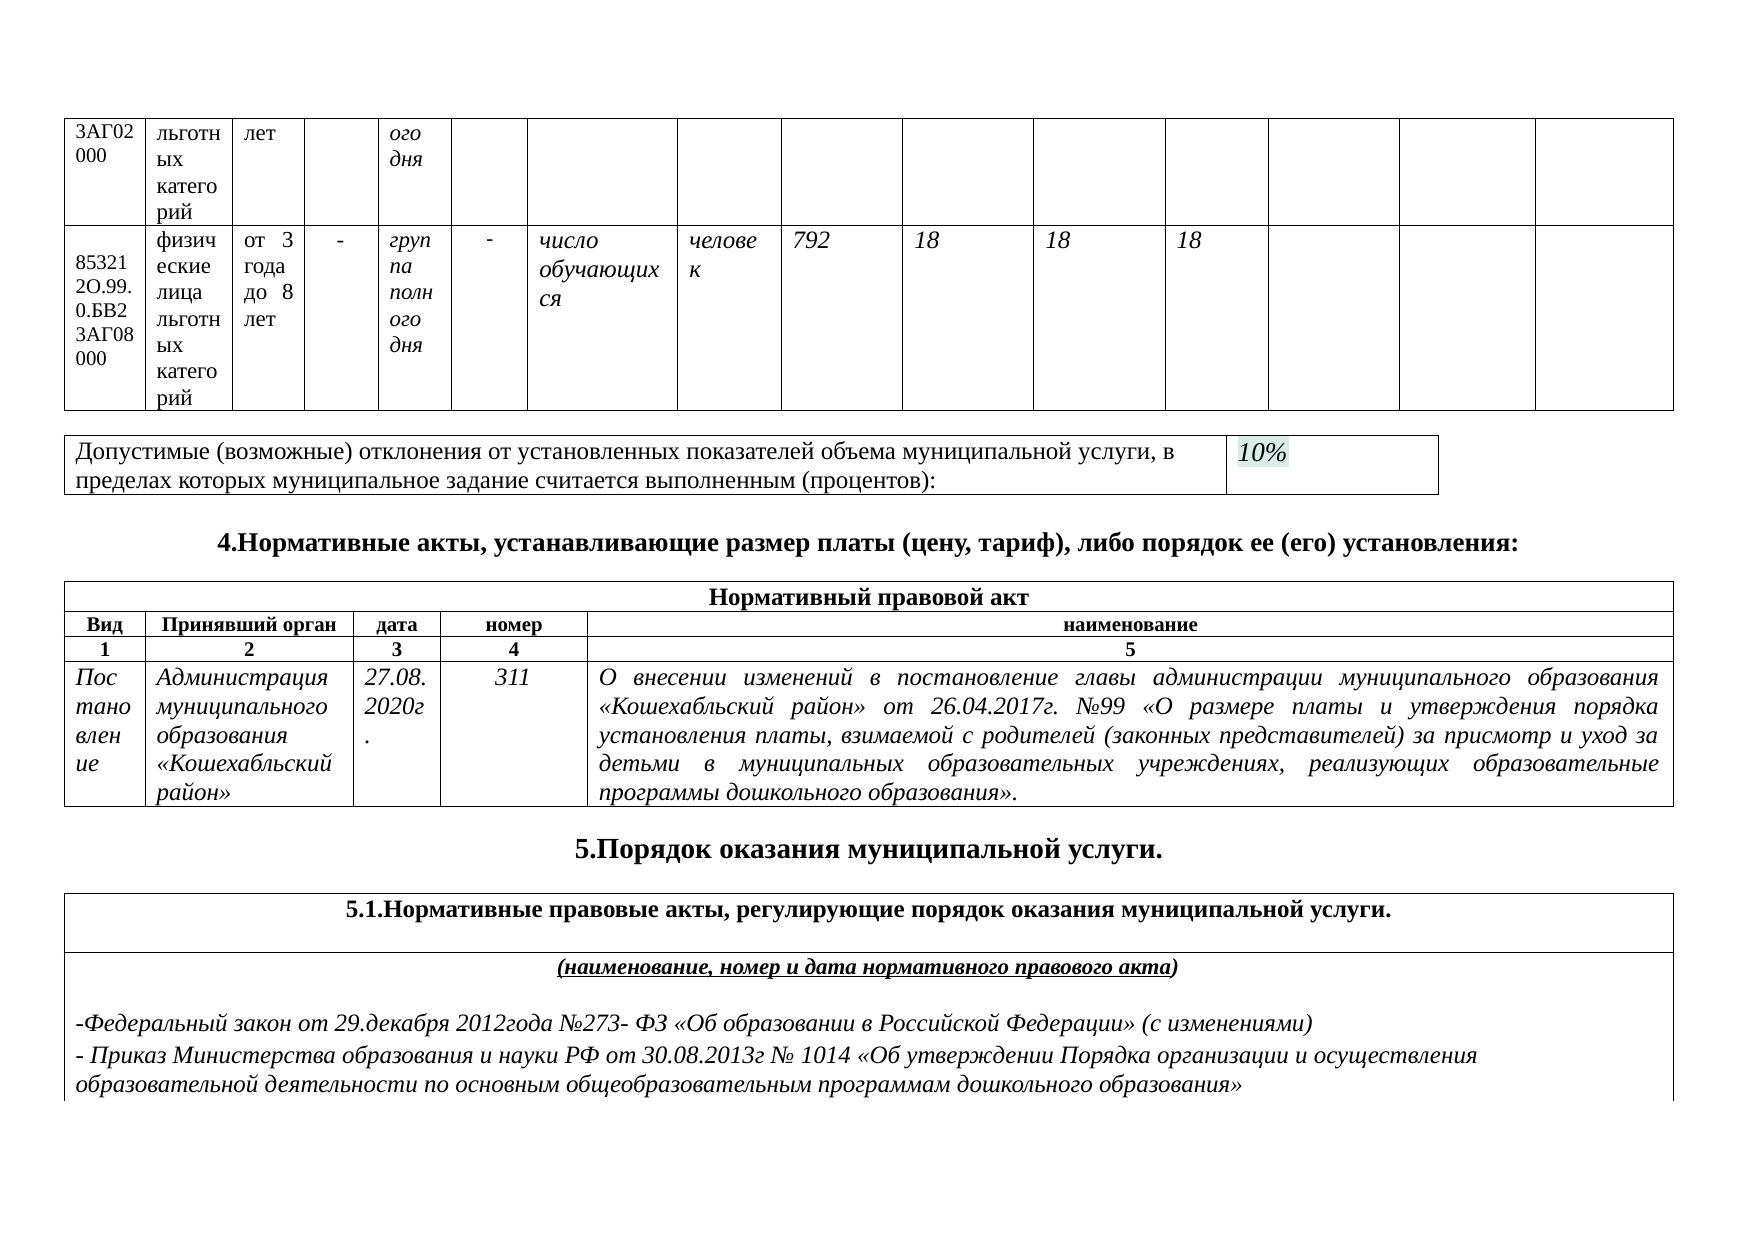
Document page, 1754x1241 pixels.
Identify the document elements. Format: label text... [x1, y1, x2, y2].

table_cell 4.Нормативные акты, устанавливающие размер платы (цену, тариф), либо порядок ее (его) установления: [64, 494, 1673, 557]
table_cell 5.Порядок оказания муниципальной услуги. [64, 831, 1673, 893]
table_cell 311 [441, 662, 587, 806]
table_cell О внесении изменений в постановление главы администрации муниципального образования «Кошехабльский район» от 26.04.2017г. №99 «О размере платы и утверждения порядка установления платы, взимаемой с родителей (законных представителей) за присмотр и уход за детьми в муниципальных образовательных учреждениях, реализующих образовательные программы дошкольного образования». [588, 662, 1673, 806]
table_cell 18 [903, 226, 1033, 410]
table_cell 18 [1034, 226, 1165, 410]
table_cell от 3 года до 8 лет [233, 226, 304, 410]
table_cell Допустимые (возможные) отклонения от установленных показателей объема муниципальной услуги, в пределах которых муниципальное задание считается выполненным (процентов): [65, 436, 1226, 494]
table_cell физические лица льготных категорий [146, 226, 232, 410]
table_cell 18 [1166, 226, 1268, 410]
table_cell 5.1.Нормативные правовые акты, регулирующие порядок оказания муниципальной услуги. [65, 894, 1673, 952]
table_cell [1400, 226, 1535, 410]
table_cell - [452, 226, 527, 410]
table_cell [1400, 119, 1535, 224]
table_cell 853212О.99.0.БВ23АГ08000 [65, 226, 145, 410]
table_cell дата [354, 612, 440, 636]
table_cell число обучающихся [528, 226, 677, 410]
table_cell 792 [782, 226, 902, 410]
table_cell Администрация муниципального образования «Кошехабльский район» [146, 662, 353, 806]
table_cell [64, 411, 1673, 435]
table_cell [1166, 119, 1268, 224]
table_cell Нормативный правовой акт [65, 582, 1673, 611]
table_cell 5 [588, 637, 1673, 661]
table_cell Вид [65, 612, 145, 636]
table_cell (наименование, номер и дата нормативного правового акта) -Федеральный закон от 29.декабря 2012года №273- ФЗ «Об образовании в Российской Федерации» (с изменениями) - Приказ Министерства образования и науки РФ от 30.08.2013г № 1014 «Об утверждении Порядка организации и осуществления образовательной деятельности по основным общеобразовательным программам дошкольного образования» [65, 953, 1673, 1101]
table_cell [678, 119, 781, 224]
table_cell [1269, 226, 1399, 410]
table_cell Постановление [65, 662, 145, 806]
table_cell [64, 807, 1673, 831]
table_cell [1034, 119, 1165, 224]
table_cell [1546, 435, 1673, 494]
table_cell лет [233, 119, 304, 224]
table_cell номер [441, 612, 587, 636]
table_cell 2 [146, 637, 353, 661]
table_cell ого дня [379, 119, 451, 224]
table_cell - [452, 119, 527, 224]
table_cell [903, 119, 1033, 224]
table_cell льготных категорий [146, 119, 232, 224]
table_cell 27.08.2020г. [354, 662, 440, 806]
table_cell [64, 557, 1673, 581]
table_cell человек [678, 226, 781, 410]
table_cell - [305, 226, 378, 410]
table_cell 3АГ02000 [65, 119, 145, 224]
table_cell 10% [1227, 436, 1438, 494]
table_cell Принявший орган [146, 612, 353, 636]
table_cell - [305, 119, 378, 224]
table_cell [782, 119, 902, 224]
table_cell [1439, 435, 1546, 494]
table_cell [1536, 119, 1673, 224]
table_cell [1536, 226, 1673, 410]
table_cell 4 [441, 637, 587, 661]
table_cell [1269, 119, 1399, 224]
table_cell [528, 119, 677, 224]
table_cell наименование [588, 612, 1673, 636]
table_cell группа полного дня [379, 226, 451, 410]
table_cell 3 [354, 637, 440, 661]
table_cell 1 [65, 637, 145, 661]
